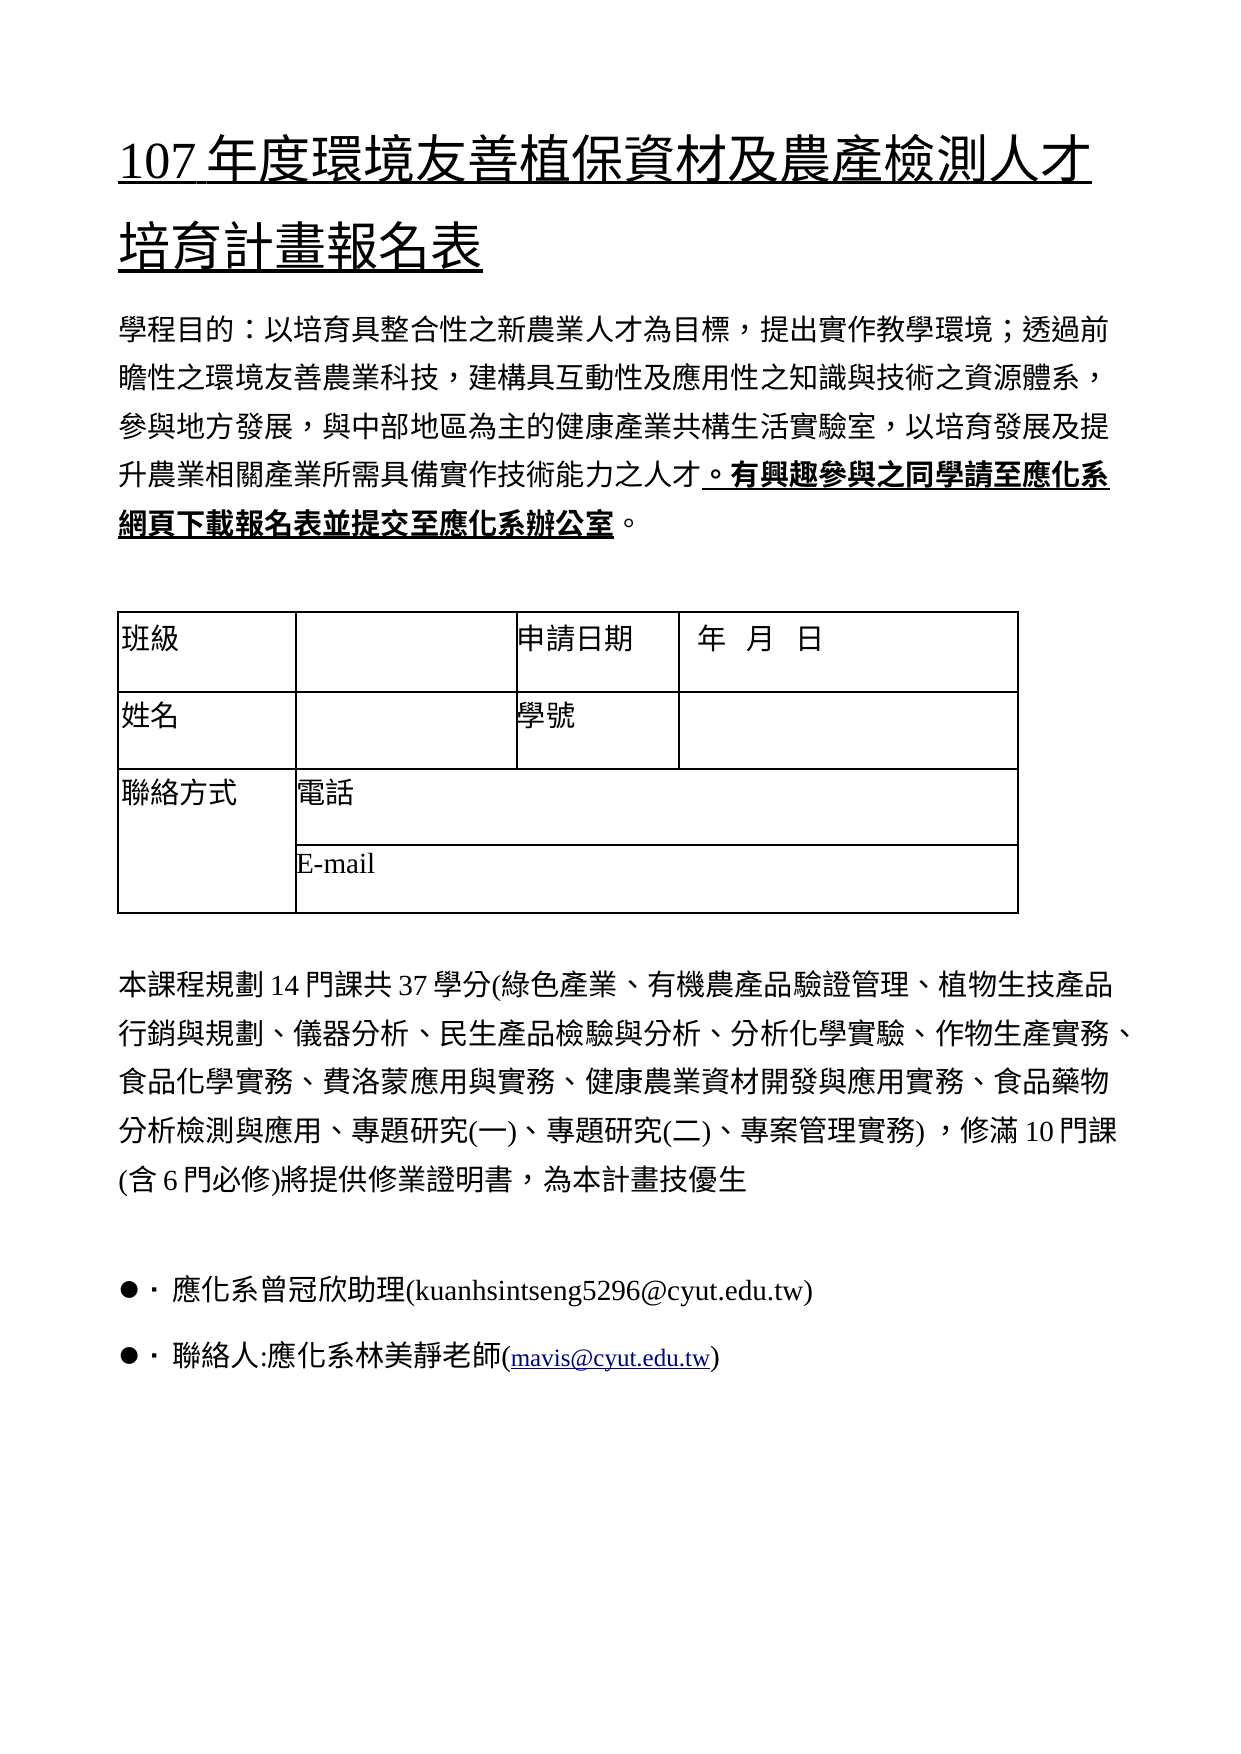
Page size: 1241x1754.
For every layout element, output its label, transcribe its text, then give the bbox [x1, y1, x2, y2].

table_cell E-mail [297, 846, 1017, 912]
table_cell 學號 [518, 693, 678, 767]
table_header 班級 [119, 613, 295, 691]
text 學程目的：以培育具整合性之新農業人才為目標，提出實作教學環境；透過前瞻性之環境友善農業科技，建構具互動性及應用性之知識與技術之資源體系，參與地方發展，與中部地區為主的健康產業共構生活實驗室，以培育發展及提升農業相關產業所需具備實作技術能力之人才。有興趣參與之同學請至應化系網頁下載報名表並提交至應化系辦公室。 [118, 306, 1122, 542]
text l 聯絡人:應化系林美靜老師(mavis@cyut.edu.tw) [118, 1332, 1122, 1374]
table_header [297, 613, 516, 691]
table_cell [297, 693, 516, 767]
table_cell [680, 693, 1017, 767]
text l 應化系曾冠欣助理(kuanhsintseng5296@cyut.edu.tw) [118, 1267, 1122, 1309]
table_cell 聯絡方式 [119, 770, 295, 912]
text 107年度環境友善植保資材及農產檢測人才培育計畫報名表 [118, 118, 1122, 280]
text 本課程規劃14門課共37學分(綠色產業、有機農產品驗證管理、植物生技產品行銷與規劃、儀器分析、民生產品檢驗與分析、分析化學實驗、作物生產實務、食品化學實務、費洛蒙應用與實務、健康農業資材開發與應用實務、食品藥物分析檢測與應用、專題研究(一)、專題研究(二)、專案管理實務) ，修滿10門課(含6門必修)將提供修業證明書，為本計畫技優生 [118, 962, 1122, 1198]
table_cell 姓名 [119, 693, 295, 767]
table_cell 電話 [297, 770, 1017, 844]
table_header 年 月 日 [680, 613, 1017, 691]
table_header 申請日期 [518, 613, 678, 691]
